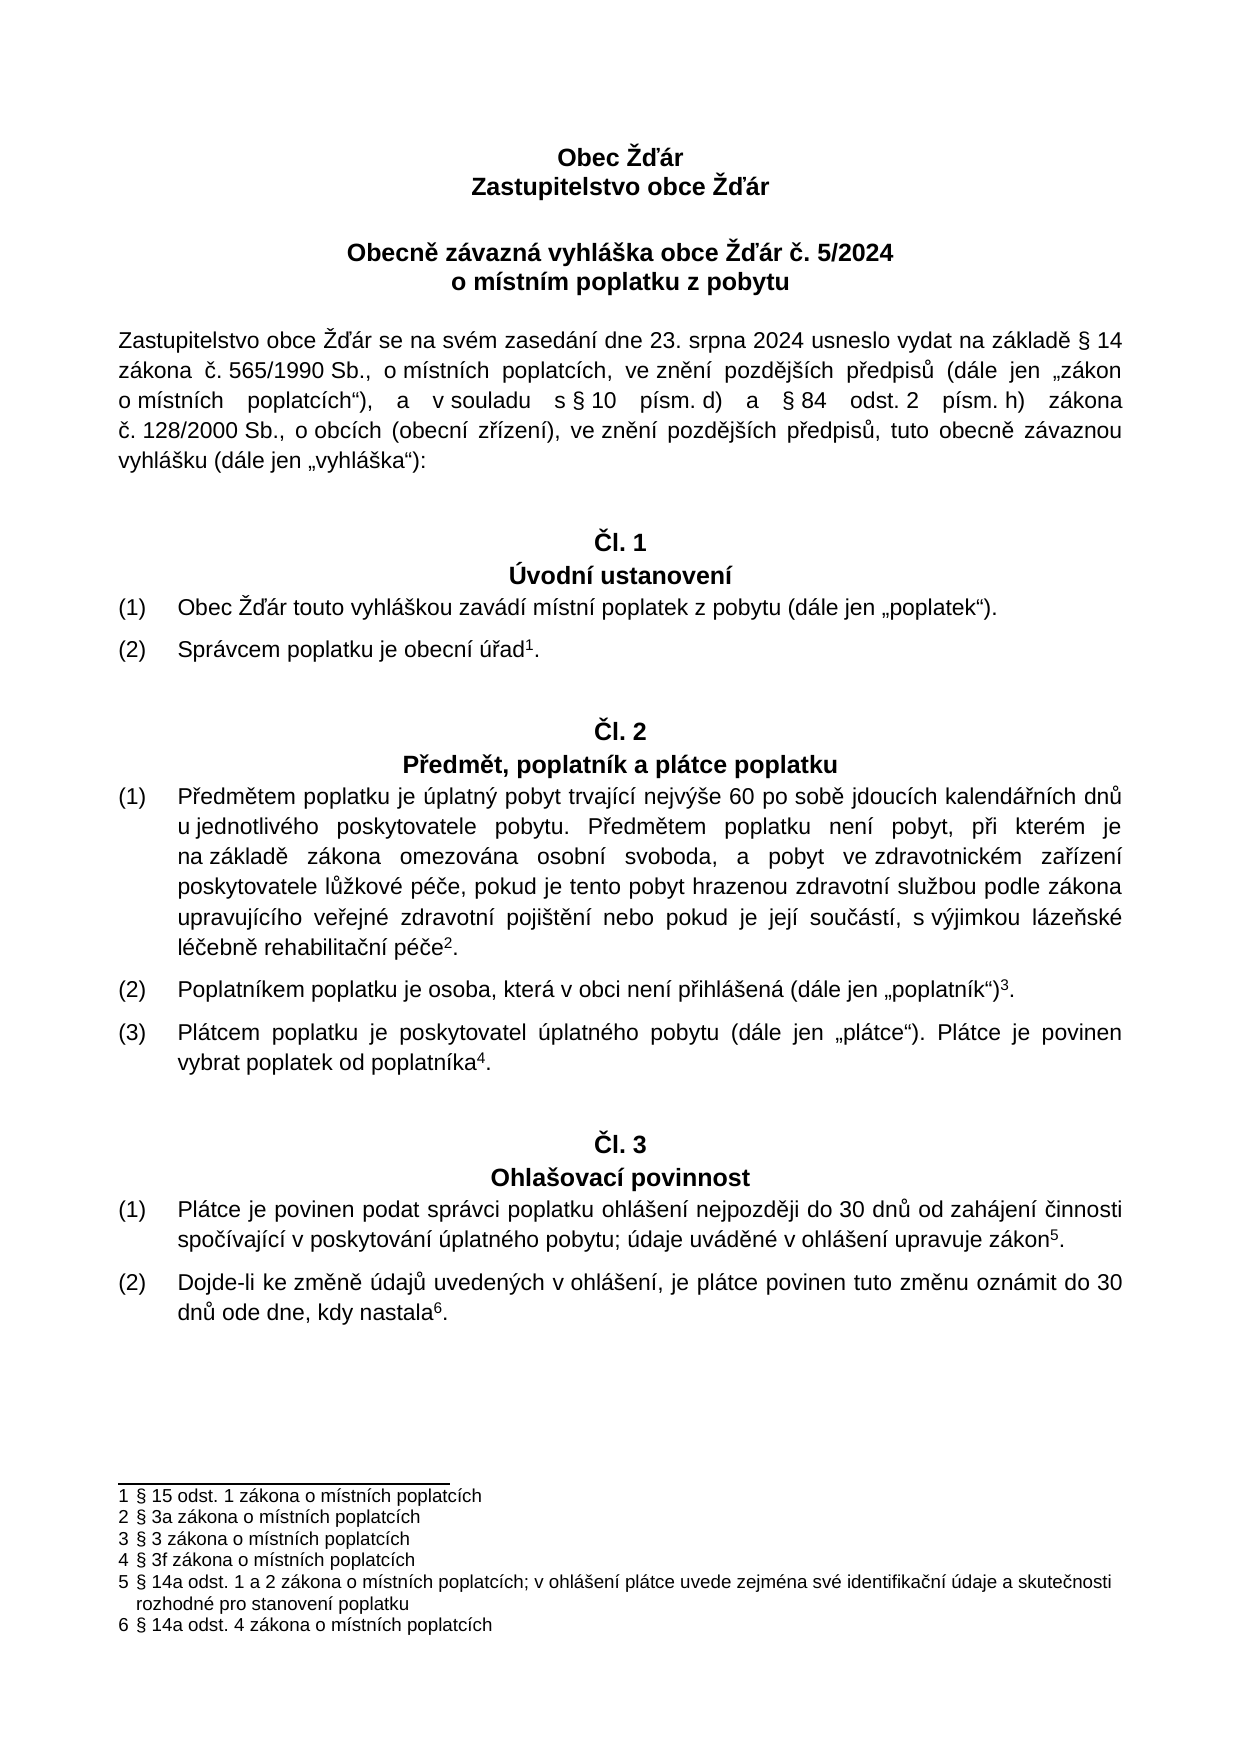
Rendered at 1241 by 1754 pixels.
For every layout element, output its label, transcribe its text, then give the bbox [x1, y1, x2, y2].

list § 3 zákona o místních poplatcích [118, 1528, 1122, 1549]
subtitle Čl. 1 Úvodní ustanovení [118, 528, 1122, 589]
list § 14a odst. 1 a 2 zákona o místních poplatcích; v ohlášení plátce uvede zejména své identifikační údaje a skutečnosti rozhodné pro stanovení poplatku [118, 1571, 1122, 1614]
list Obec Žďár touto vyhláškou zavádí místní poplatek z pobytu (dále jen „poplatek“). [118, 594, 1122, 620]
list Předmětem poplatku je úplatný pobyt trvající nejvýše 60 po sobě jdoucích kalendářních dnů u jednotlivého poskytovatele pobytu. Předmětem poplatku není pobyt, při kterém je na základě zákona omezována osobní svoboda, a pobyt ve zdravotnickém zařízení poskytovatele lůžkové péče, pokud je tento pobyt hrazenou zdravotní službou podle zákona upravujícího veřejné zdravotní pojištění nebo pokud je její součástí, s výjimkou lázeňské léčebně rehabilitační péče. [118, 783, 1122, 960]
list Plátcem poplatku je poskytovatel úplatného pobytu (dále jen „plátce“). Plátce je povinen vybrat poplatek od poplatníka. [118, 1019, 1122, 1076]
text Obec Žďár Zastupitelstvo obce Žďár [118, 143, 1122, 201]
list Dojde-li ke změně údajů uvedených v ohlášení, je plátce povinen tuto změnu oznámit do 30 dnů ode dne, kdy nastala. [118, 1268, 1122, 1325]
subtitle Obecně závazná vyhláška obce Žďár č. 5/2024 o místním poplatku z pobytu [118, 238, 1122, 295]
list Poplatníkem poplatku je osoba, která v obci není přihlášená (dále jen „poplatník“). [118, 976, 1122, 1003]
list § 15 odst. 1 zákona o místních poplatcích [118, 1484, 1122, 1506]
subtitle Čl. 3 Ohlašovací povinnost [118, 1129, 1122, 1191]
list Správcem poplatku je obecní úřad. [118, 636, 1122, 663]
list Plátce je povinen podat správci poplatku ohlášení nejpozději do 30 dnů od zahájení činnosti spočívající v poskytování úplatného pobytu; údaje uváděné v ohlášení upravuje zákon. [118, 1196, 1122, 1252]
list § 14a odst. 4 zákona o místních poplatcích [118, 1614, 1122, 1635]
text Zastupitelstvo obce Žďár se na svém zasedání dne 23. srpna 2024 usneslo vydat na základě § 14 zákona č. 565/1990 Sb., o místních poplatcích, ve znění pozdějších předpisů (dále jen „zákon o místních poplatcích“), a v souladu s § 10 písm. d) a § 84 odst. 2 písm. h) zákona č. 128/2000 Sb., o obcích (obecní zřízení), ve znění pozdějších předpisů, tuto obecně závaznou vyhlášku (dále jen „vyhláška“): [118, 327, 1122, 474]
list § 3f zákona o místních poplatcích [118, 1549, 1122, 1571]
subtitle Čl. 2 Předmět, poplatník a plátce poplatku [118, 717, 1122, 778]
list § 3a zákona o místních poplatcích [118, 1506, 1122, 1528]
